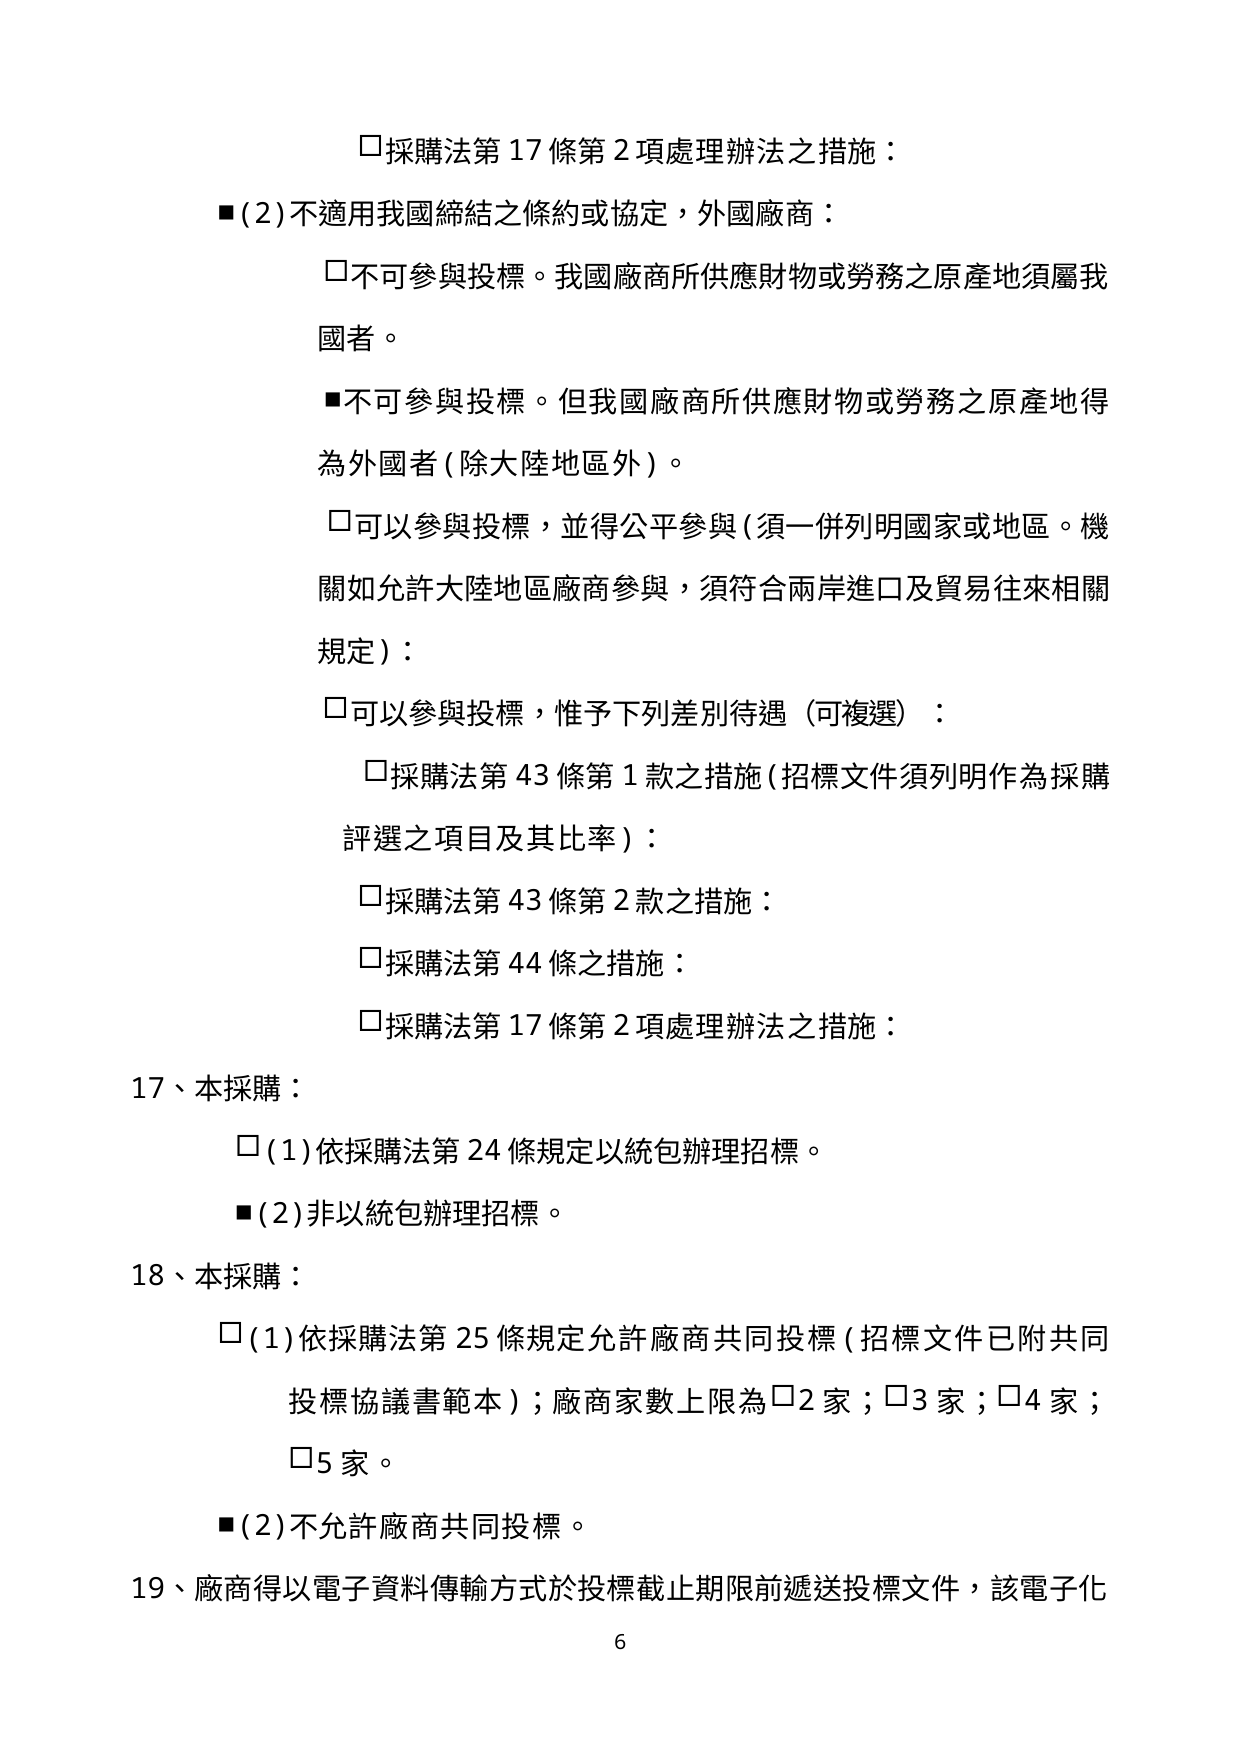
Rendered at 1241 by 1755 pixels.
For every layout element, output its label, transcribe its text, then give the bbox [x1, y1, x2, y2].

text 採購法第17條第2項處理辦法之措施： [130, 983, 1110, 1045]
text ■(2)不允許廠商共同投標。 [217, 1483, 1110, 1545]
text (1)依採購法第25條規定允許廠商共同投標(招標文件已附共同投標協議書範本)；廠商家數上限為2家；3家；4家；5家。 [217, 1295, 1110, 1483]
list 本採購： [130, 1233, 1110, 1295]
text ■(2)不適用我國締結之條約或協定，外國廠商： [217, 170, 1110, 233]
text (1)依採購法第24條規定以統包辦理招標。 [130, 1108, 1110, 1170]
text ■不可參與投標。但我國廠商所供應財物或勞務之原產地得為外國者(除大陸地區外)。 [130, 358, 1110, 483]
text 可以參與投標，並得公平參與(須一併列明國家或地區。機關如允許大陸地區廠商參與，須符合兩岸進口及貿易往來相關規定)： [130, 483, 1110, 670]
list 廠商得以電子資料傳輸方式於投標截止期限前遞送投標文件，該電子化 [130, 1545, 1110, 1608]
text 採購法第17條第2項處理辦法之措施： [130, 108, 1110, 170]
text ■(2)非以統包辦理招標。 [130, 1170, 1110, 1233]
text 採購法第44條之措施： [130, 920, 1110, 983]
text 採購法第43條第1款之措施(招標文件須列明作為採購評選之項目及其比率)： [130, 733, 1110, 858]
list 本採購： [130, 1045, 1110, 1108]
text 不可參與投標。我國廠商所供應財物或勞務之原產地須屬我國者。 [130, 233, 1110, 358]
text 可以參與投標，惟予下列差別待遇（可複選）： [130, 670, 1110, 733]
text 採購法第43條第2款之措施： [130, 858, 1110, 920]
